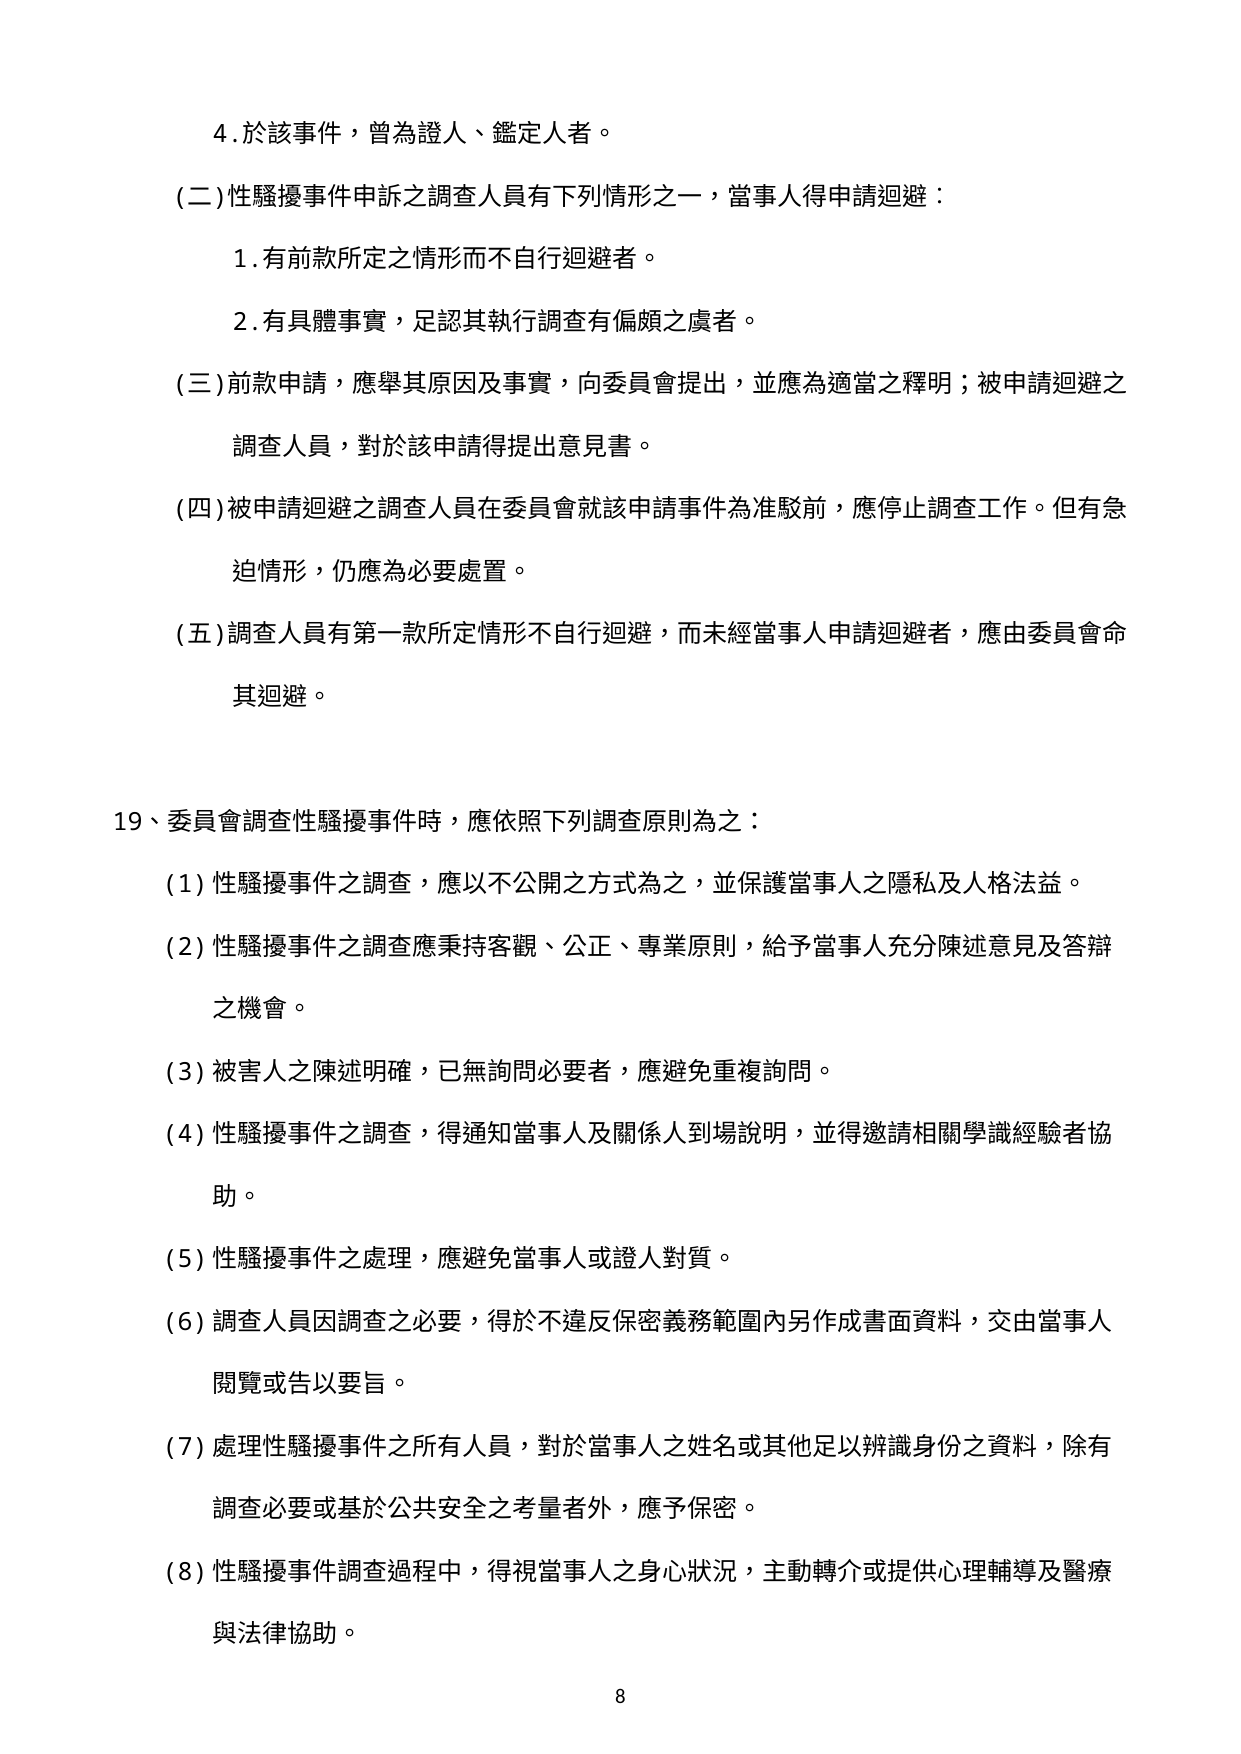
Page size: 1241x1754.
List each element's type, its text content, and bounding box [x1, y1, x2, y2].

list 被害人之陳述明確，已無詢問必要者，應避免重複詢問。 [162, 1028, 1128, 1090]
text (四)被申請迴避之調查人員在委員會就該申請事件為准駁前，應停止調查工作。但有急 [112, 465, 1128, 528]
text 迫情形，仍應為必要處置。 [112, 528, 1128, 590]
text 4.於該事件，曾為證人、鑑定人者。 [212, 90, 1128, 153]
list 性騷擾事件之調查，得通知當事人及關係人到場說明，並得邀請相關學識經驗者協助。 [162, 1090, 1128, 1215]
list 性騷擾事件之調查應秉持客觀、公正、專業原則，給予當事人充分陳述意見及答辯之機會。 [162, 903, 1128, 1028]
text (五)調查人員有第一款所定情形不自行迴避，而未經當事人申請迴避者，應由委員會命 [112, 590, 1128, 653]
text 1.有前款所定之情形而不自行迴避者。 [112, 215, 1128, 278]
text 其迴避。 [112, 653, 1128, 715]
list 調查人員因調查之必要，得於不違反保密義務範圍內另作成書面資料，交由當事人閱覽或告以要旨。 [162, 1278, 1128, 1403]
list 處理性騷擾事件之所有人員，對於當事人之姓名或其他足以辨識身份之資料，除有調查必要或基於公共安全之考量者外，應予保密。 [162, 1403, 1128, 1528]
text (二)性騷擾事件申訴之調查人員有下列情形之一，當事人得申請迴避︰ [112, 153, 1128, 215]
list 性騷擾事件之調查，應以不公開之方式為之，並保護當事人之隱私及人格法益。 [162, 840, 1128, 903]
list 委員會調查性騷擾事件時，應依照下列調查原則為之： [112, 778, 1128, 840]
list 性騷擾事件調查過程中，得視當事人之身心狀況，主動轉介或提供心理輔導及醫療與法律協助。 [162, 1528, 1128, 1653]
text 調查人員，對於該申請得提出意見書。 [112, 403, 1128, 465]
text 2.有具體事實，足認其執行調查有偏頗之虞者。 [112, 278, 1128, 340]
list 性騷擾事件之處理，應避免當事人或證人對質。 [162, 1215, 1128, 1278]
text (三)前款申請，應舉其原因及事實，向委員會提出，並應為適當之釋明；被申請迴避之 [112, 340, 1128, 403]
